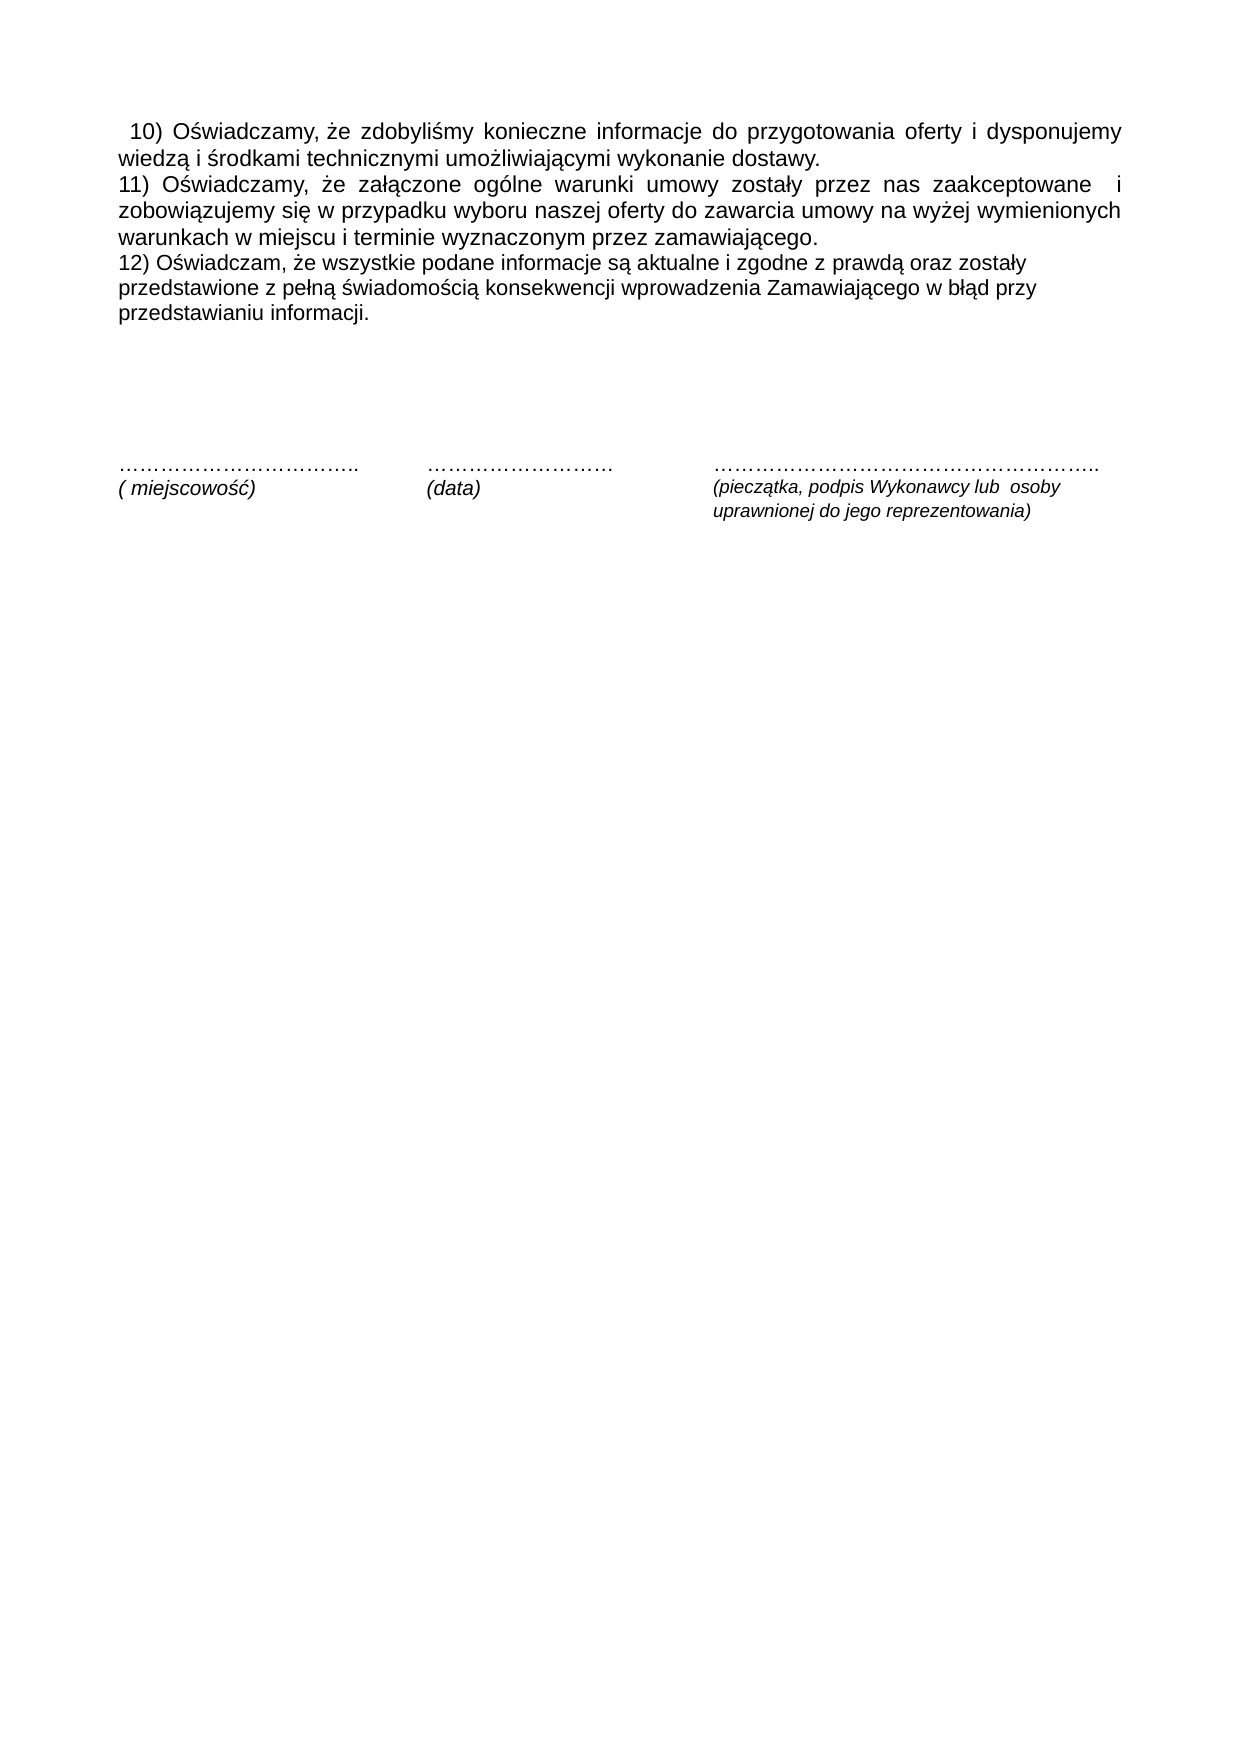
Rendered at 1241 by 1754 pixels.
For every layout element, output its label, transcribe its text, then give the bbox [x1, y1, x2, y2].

table_cell ( miejscowość) [107, 476, 415, 522]
text 11) Oświadczamy, że załączone ogólne warunki umowy zostały przez nas zaakceptowane i zobowiązujemy się w przypadku wyboru naszej oferty do zawarcia umowy na wyżej wymienionych warunkach w miejscu i terminie wyznaczonym przez zamawiającego. [118, 171, 1122, 250]
table_cell (pieczątka, podpis Wykonawcy lub osoby uprawnionej do jego reprezentowania) [702, 476, 1111, 522]
text 10) Oświadczamy, że zdobyliśmy konieczne informacje do przygotowania oferty i dysponujemy wiedzą i środkami technicznymi umożliwiającymi wykonanie dostawy. [81, 118, 1122, 171]
table_cell (data) [415, 476, 702, 522]
text 12) Oświadczam, że wszystkie podane informacje są aktualne i zgodne z prawdą oraz zostały przedstawione z pełną świadomością konsekwencji wprowadzenia Zamawiającego w błąd przy przedstawianiu informacji. [118, 250, 1122, 326]
table_header ……………………… [415, 452, 702, 476]
table_header …………………………….. [107, 452, 415, 476]
table_header ……………………………………………….. [702, 452, 1111, 476]
